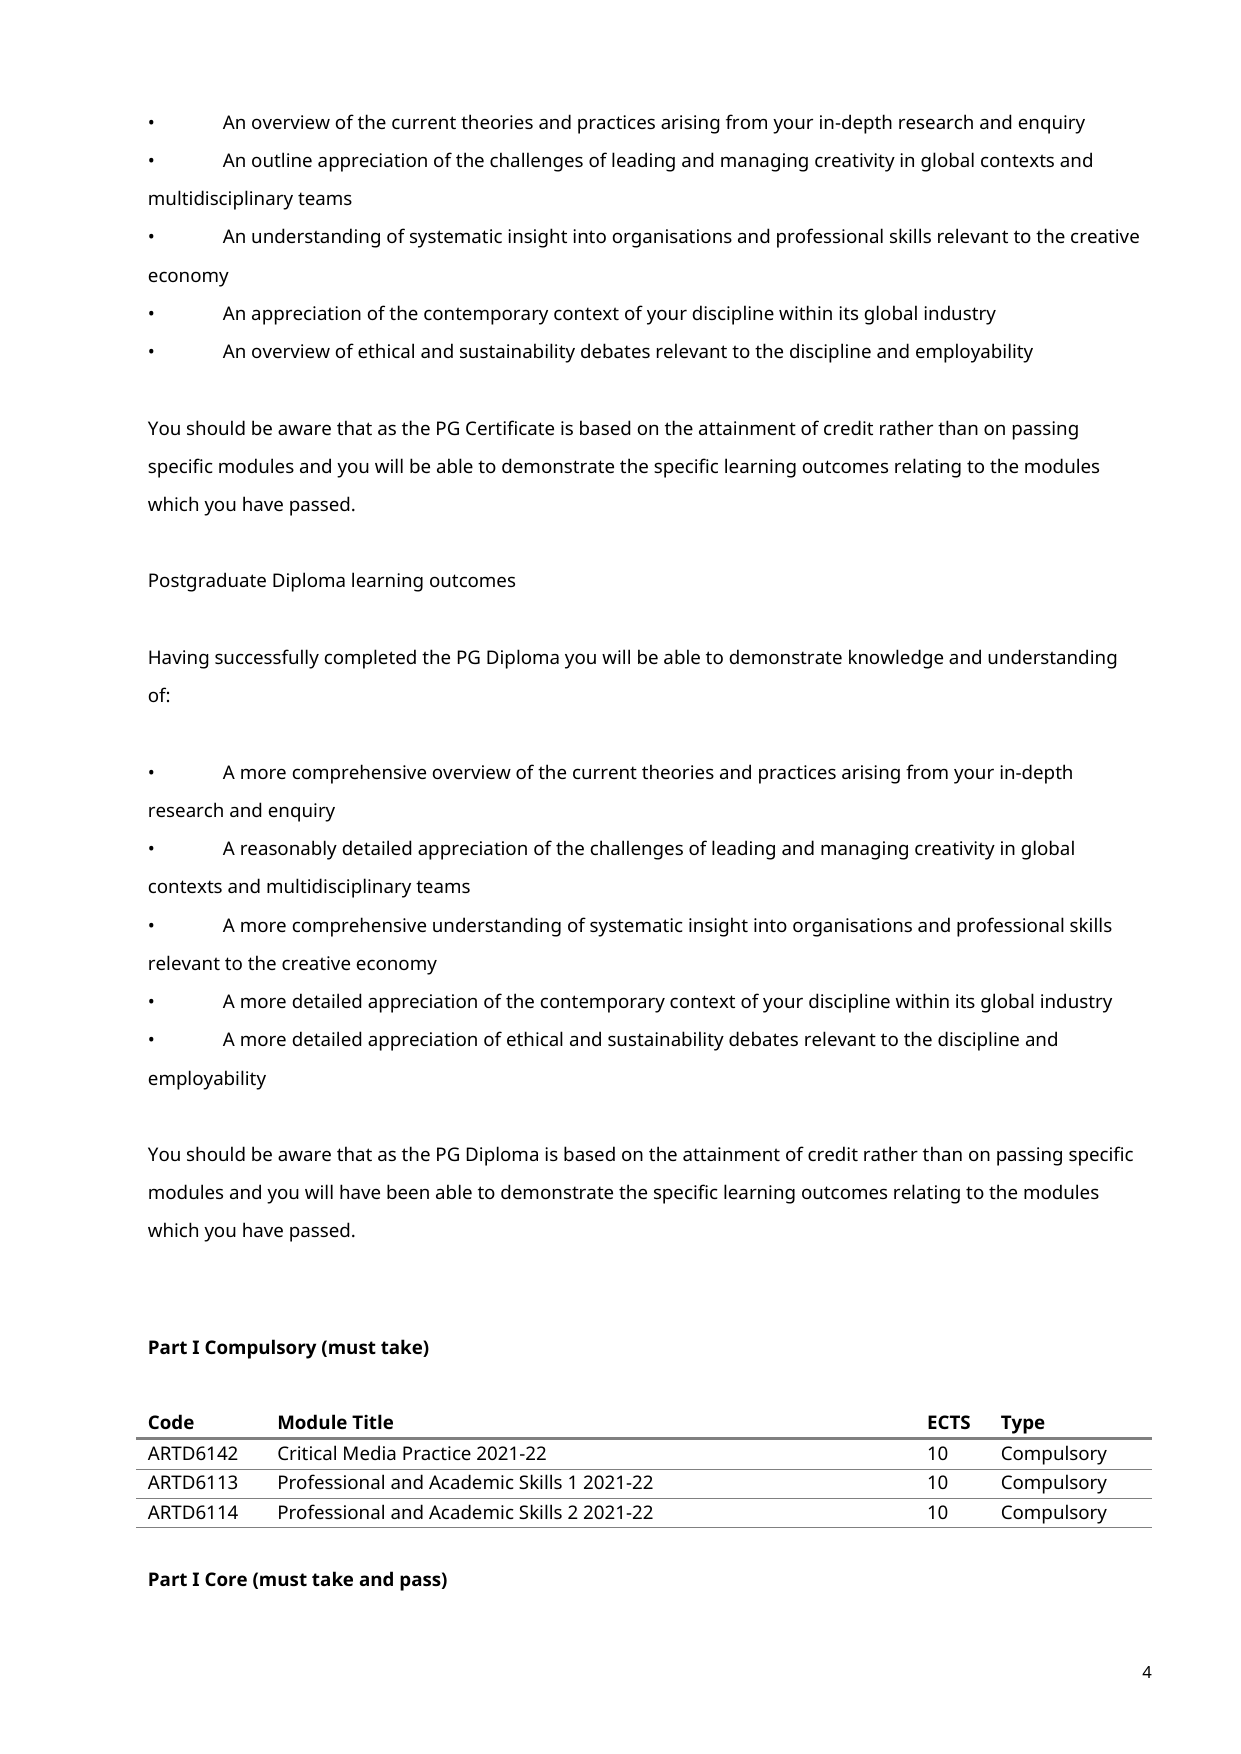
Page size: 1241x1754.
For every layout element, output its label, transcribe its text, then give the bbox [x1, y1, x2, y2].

table_header • An overview of the current theories and practices arising from your in-depth research and enquiry • An outline appreciation of the challenges of leading and managing creativity in global contexts and multidisciplinary teams • An understanding of systematic insight into organisations and professional skills relevant to the creative economy • An appreciation of the contemporary context of your discipline within its global industry • An overview of ethical and sustainability debates relevant to the discipline and employability You should be aware that as the PG Certificate is based on the attainment of credit rather than on passing specific modules and you will be able to demonstrate the specific learning outcomes relating to the modules which you have passed. Postgraduate Diploma learning outcomes Having successfully completed the PG Diploma you will be able to demonstrate knowledge and understanding of: • A more comprehensive overview of the current theories and practices arising from your in-depth research and enquiry • A reasonably detailed appreciation of the challenges of leading and managing creativity in global contexts and multidisciplinary teams • A more comprehensive understanding of systematic insight into organisations and professional skills relevant to the creative economy • A more detailed appreciation of the contemporary context of your discipline within its global industry • A more detailed appreciation of ethical and sustainability debates relevant to the discipline and employability You should be aware that as the PG Diploma is based on the attainment of credit rather than on passing specific modules and you will have been able to demonstrate the specific learning outcomes relating to the modules which you have passed. [136, 71, 1152, 1296]
table_cell Compulsory [989, 1440, 1152, 1469]
table_cell ECTS [916, 1409, 989, 1437]
table_cell ARTD6114 [136, 1499, 266, 1527]
table_cell Part I Compulsory (must take) [136, 1296, 1152, 1409]
table_cell Professional and Academic Skills 2 2021-22 [266, 1499, 916, 1527]
table_cell Part I Core (must take and pass) [136, 1528, 1152, 1603]
table_cell 10 [916, 1499, 989, 1527]
table_cell ARTD6142 [136, 1440, 266, 1469]
table_cell Code [136, 1409, 266, 1437]
table_cell Type [989, 1409, 1152, 1437]
table_cell ARTD6113 [136, 1470, 266, 1498]
table_cell Professional and Academic Skills 1 2021-22 [266, 1470, 916, 1498]
table_cell Compulsory [989, 1470, 1152, 1498]
table_cell Module Title [266, 1409, 916, 1437]
table_cell Compulsory [989, 1499, 1152, 1527]
table_cell Critical Media Practice 2021-22 [266, 1440, 916, 1469]
table_cell 10 [916, 1470, 989, 1498]
table_cell 10 [916, 1440, 989, 1469]
